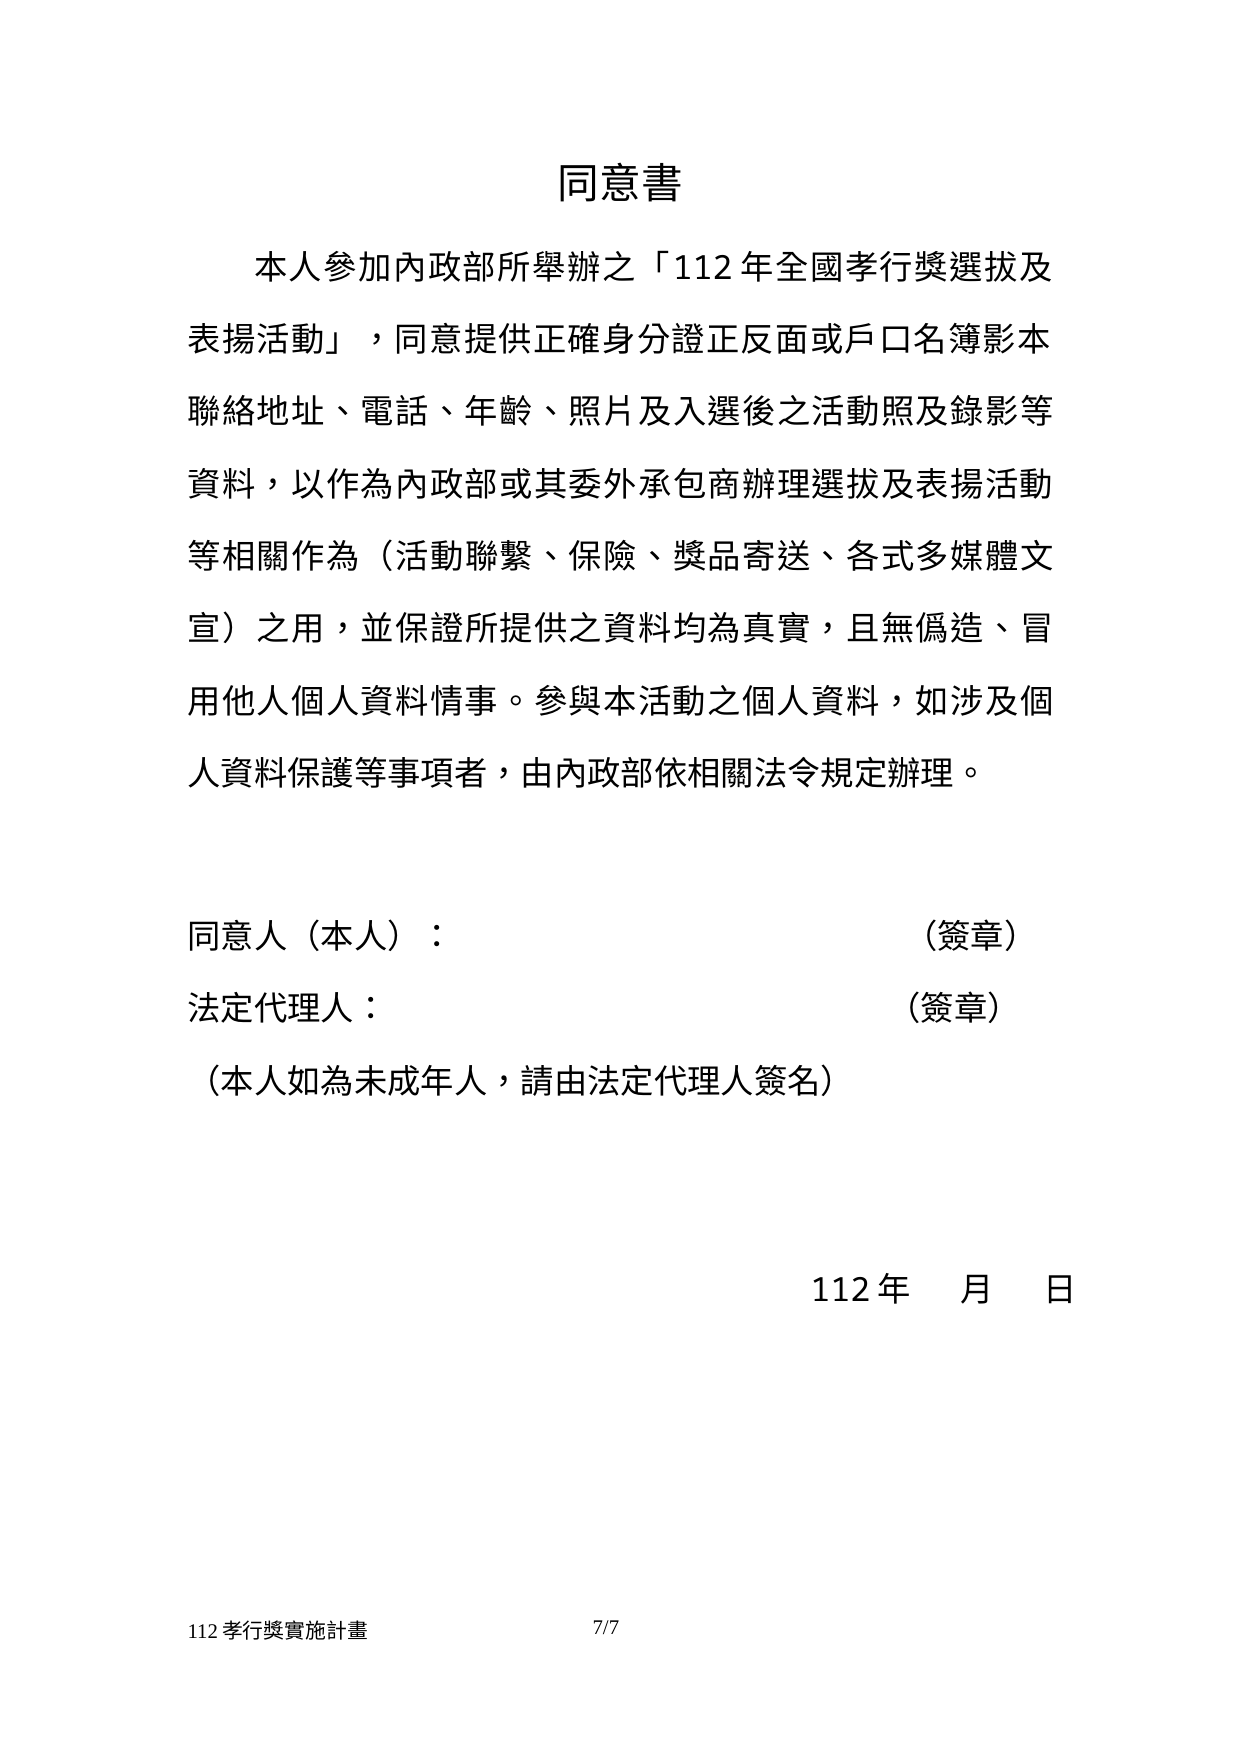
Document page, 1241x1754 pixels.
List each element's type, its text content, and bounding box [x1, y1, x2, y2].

text （本人如為未成年人，請由法定代理人簽名） [187, 1054, 1053, 1103]
text 法定代理人： （簽章） [187, 982, 1053, 1030]
text 同意人（本人）： （簽章） [187, 910, 1053, 958]
text 同意書 [187, 150, 1053, 210]
text 本人參加內政部所舉辦之「112年全國孝行獎選拔及表揚活動」，同意提供正確身分證正反面或戶口名簿影本、聯絡地址、電話、年齡、照片及入選後之活動照及錄影等資料，以作為內政部或其委外承包商辦理選拔及表揚活動等相關作為（活動聯繫、保險、獎品寄送、各式多媒體文宣）之用，並保證所提供之資料均為真實，且無僞造、冒用他人個人資料情事。參與本活動之個人資料，如涉及個人資料保護等事項者，由內政部依相關法令規定辦理。 [187, 240, 1053, 795]
text 112年 月 日 [187, 1263, 1077, 1311]
